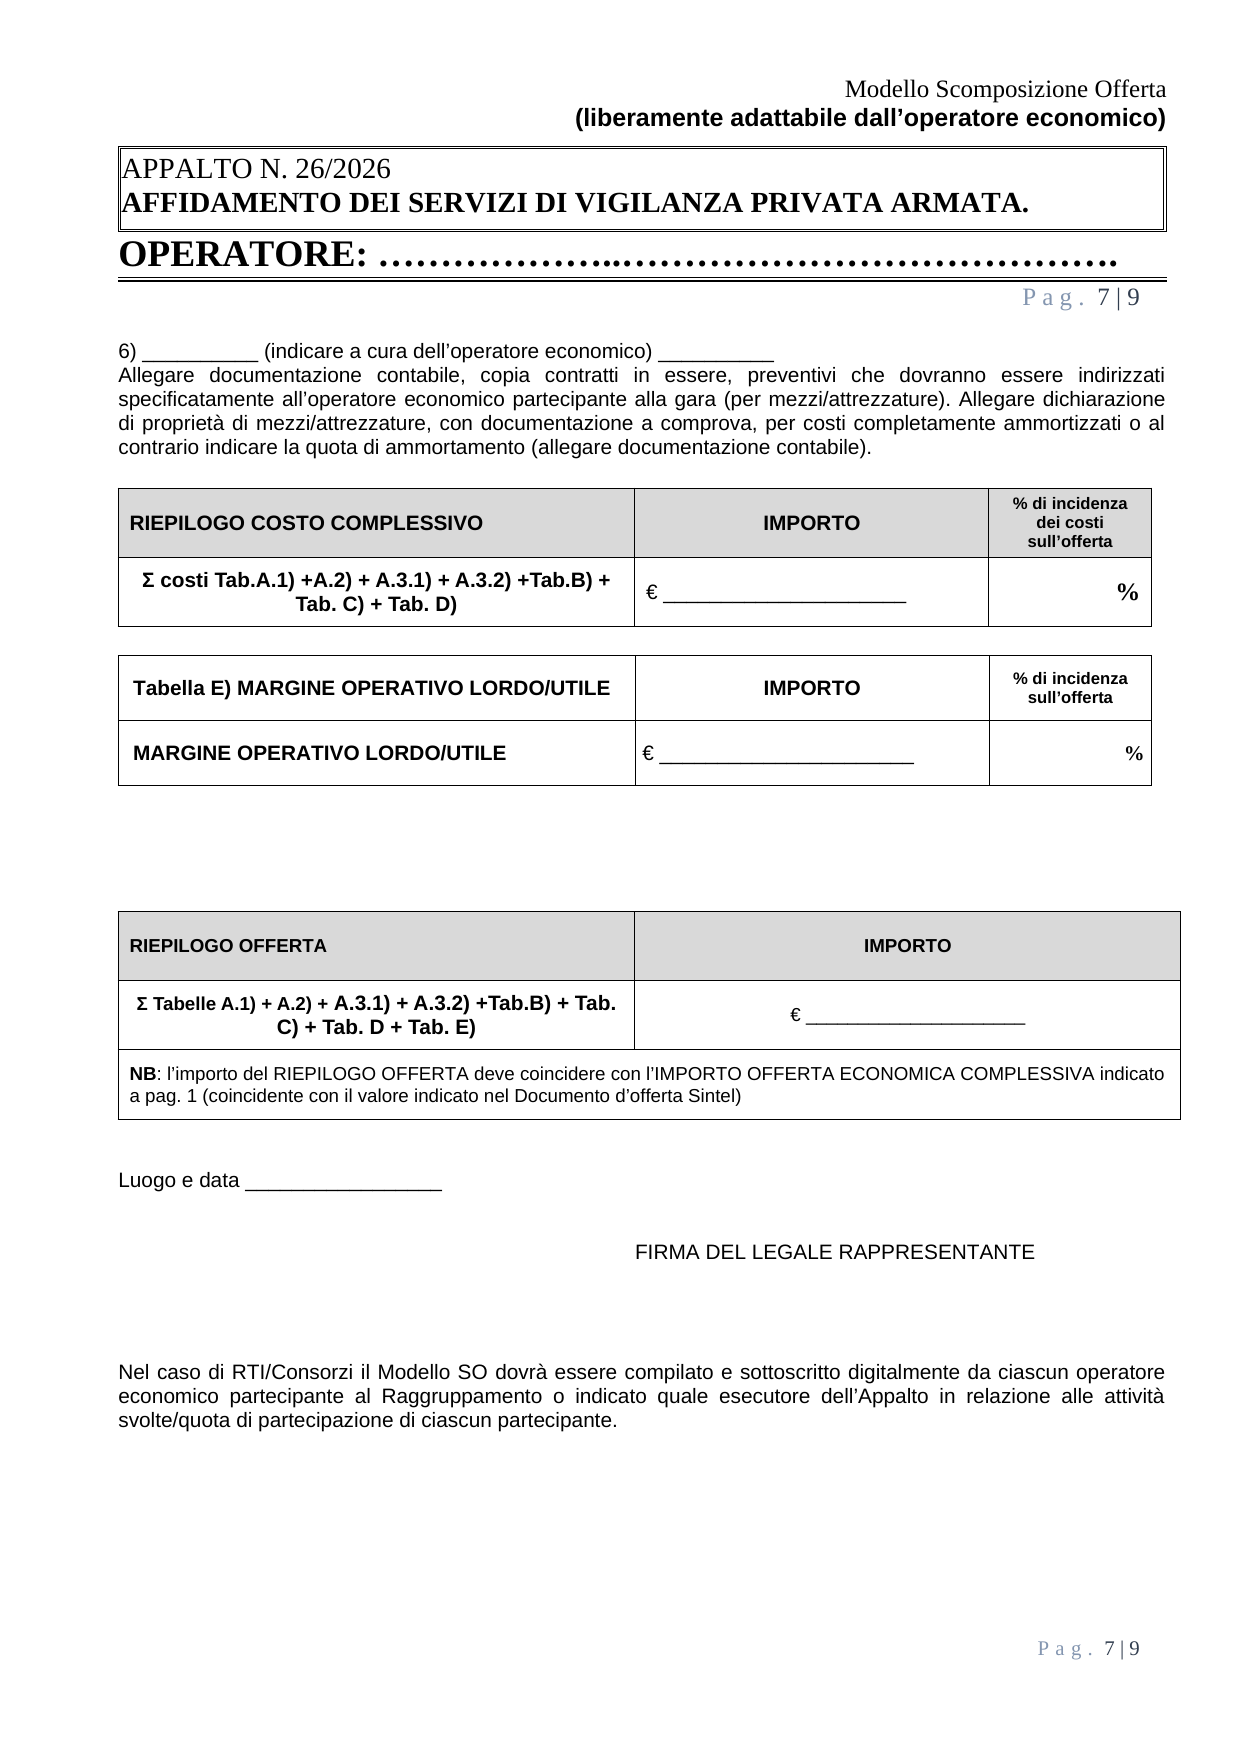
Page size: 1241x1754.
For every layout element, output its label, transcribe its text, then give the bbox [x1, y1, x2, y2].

table_header Tabella E) MARGINE OPERATIVO LORDO/UTILE [119, 656, 635, 720]
table_cell Σ costi Tab.A.1) +A.2) + A.3.1) + A.3.2) +Tab.B) + Tab. C) + Tab. D) [119, 558, 634, 626]
table_cell € ______________________ [636, 721, 989, 785]
text FIRMA DEL LEGALE RAPPRESENTANTE [118, 1240, 1167, 1264]
table_header % di incidenza sull’offerta [990, 656, 1151, 720]
table_header RIEPILOGO COSTO COMPLESSIVO [119, 489, 634, 557]
text 6) __________ (indicare a cura dell’operatore economico) __________ [118, 339, 1167, 363]
table_header IMPORTO [635, 912, 1180, 980]
table_cell % [989, 558, 1151, 626]
table_header IMPORTO [636, 656, 989, 720]
table_cell Σ Tabelle A.1) + A.2) + A.3.1) + A.3.2) +Tab.B) + Tab. C) + Tab. D + Tab. E) [119, 981, 634, 1049]
table_header % di incidenza dei costi sull’offerta [989, 489, 1151, 557]
text Luogo e data _________________ [118, 1168, 1167, 1192]
table_cell € _____________________ [635, 558, 988, 626]
table_cell € _____________________ [635, 981, 1180, 1049]
table_cell MARGINE OPERATIVO LORDO/UTILE [119, 721, 635, 785]
table_cell NB: l’importo del RIEPILOGO OFFERTA deve coincidere con l’IMPORTO OFFERTA ECONOMICA COMPLESSIVA indicato a pag. 1 (coincidente con il valore indicato nel Documento d’offerta Sintel) [119, 1050, 1180, 1119]
table_header RIEPILOGO OFFERTA [119, 912, 634, 980]
text Nel caso di RTI/Consorzi il Modello SO dovrà essere compilato e sottoscritto digitalmente da ciascun operatore economico partecipante al Raggruppamento o indicato quale esecutore dell’Appalto in relazione alle attività svolte/quota di partecipazione di ciascun partecipante. [118, 1360, 1167, 1432]
table_cell % [990, 721, 1151, 785]
text Allegare documentazione contabile, copia contratti in essere, preventivi che dovranno essere indirizzati specificatamente all’operatore economico partecipante alla gara (per mezzi/attrezzature). Allegare dichiarazione di proprietà di mezzi/attrezzature, con documentazione a comprova, per costi completamente ammortizzati o al contrario indicare la quota di ammortamento (allegare documentazione contabile). [118, 363, 1167, 459]
table_header IMPORTO [635, 489, 988, 557]
